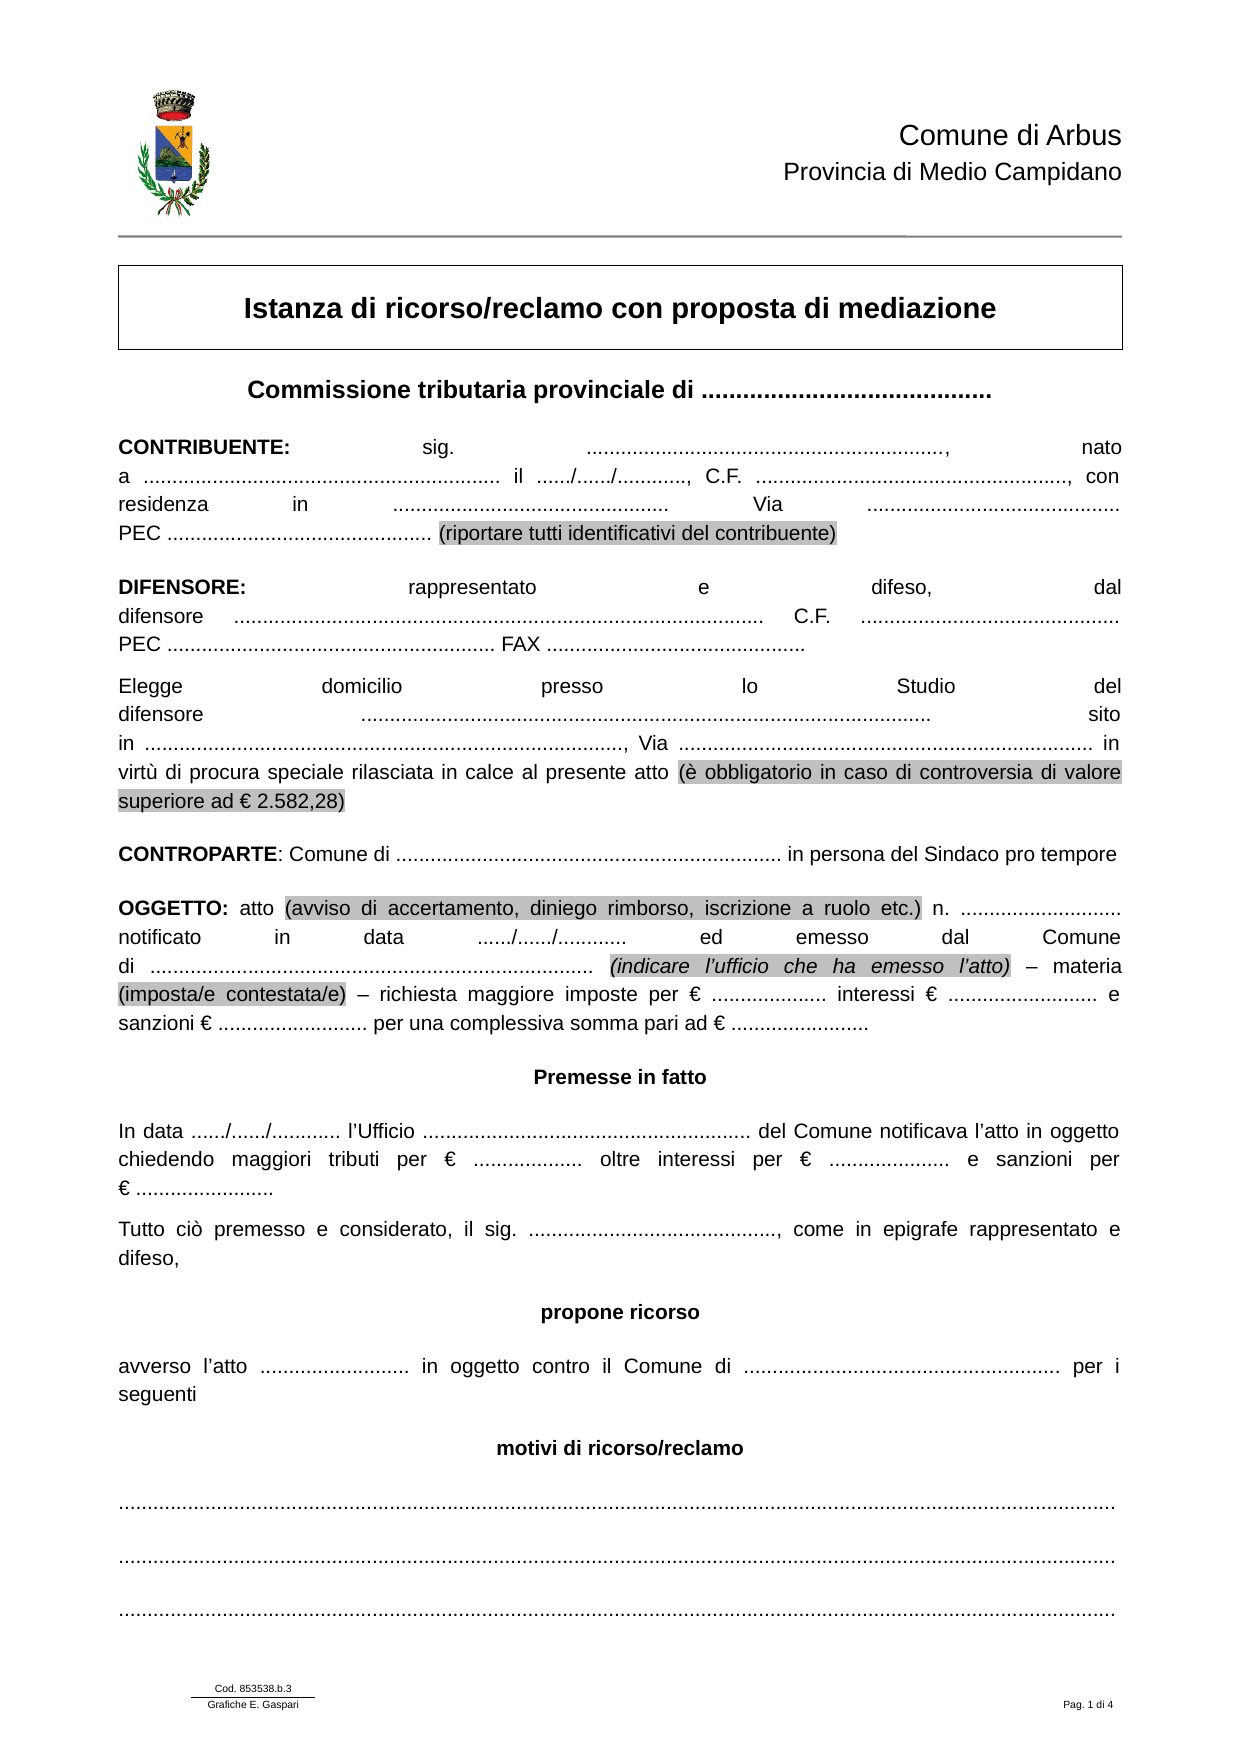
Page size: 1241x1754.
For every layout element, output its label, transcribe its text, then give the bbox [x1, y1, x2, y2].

text ............................................................................................................................................................................. [118, 1543, 1122, 1567]
text Provincia di Medio Campidano [224, 157, 1122, 185]
text ............................................................................................................................................................................. [118, 1597, 1122, 1621]
text DIFENSORE: rappresentato e difeso, dal difensore ............................................................................................ C.F. ............................................. PEC ......................................................... FAX ............................................. [118, 575, 1122, 656]
table_header Istanza di ricorso/reclamo con proposta di mediazione [119, 266, 1122, 349]
text Tutto ciò premesso e considerato, il sig. ..........................................., come in epigrafe rappresentato e difeso, [118, 1217, 1122, 1270]
text CONTROPARTE: Comune di ................................................................... in persona del Sindaco pro tempore [118, 842, 1122, 866]
text OGGETTO: atto (avviso di accertamento, diniego rimborso, iscrizione a ruolo etc.) n. ............................ notificato in data ....../....../............ ed emesso dal Comune di ............................................................................. (indicare l’ufficio che ha emesso l’atto) – materia (imposta/e contestata/e) – richiesta maggiore imposte per € .................... interessi € .......................... e sanzioni € .......................... per una complessiva somma pari ad € ........................ [118, 896, 1122, 1035]
text propone ricorso [118, 1300, 1122, 1324]
text motivi di ricorso/reclamo [118, 1436, 1122, 1460]
text Comune di Arbus [224, 118, 1122, 152]
picture [122, 87, 224, 219]
subtitle Premesse in fatto [118, 1065, 1122, 1089]
text CONTRIBUENTE: sig. .............................................................., nato a .............................................................. il ....../....../............, C.F. ......................................................, con residenza in ................................................ Via ............................................ PEC .............................................. (riportare tutti identificativi del contribuente) [118, 435, 1122, 545]
text In data ....../....../............ l’Ufficio ......................................................... del Comune notificava l’atto in oggetto chiedendo maggiori tributi per € ................... oltre interessi per € ..................... e sanzioni per € ........................ [118, 1118, 1122, 1200]
text Commissione tributaria provinciale di .......................................... [118, 375, 1122, 404]
text avverso l’atto .......................... in oggetto contro il Comune di ....................................................... per i seguenti [118, 1353, 1122, 1406]
text Elegge domicilio presso lo Studio del difensore ................................................................................................... sito in ..................................................................................., Via ........................................................................ in virtù di procura speciale rilasciata in calce al presente atto (è obbligatorio in caso di controversia di valore superiore ad € 2.582,28) [118, 673, 1122, 812]
text ............................................................................................................................................................................. [118, 1490, 1122, 1514]
